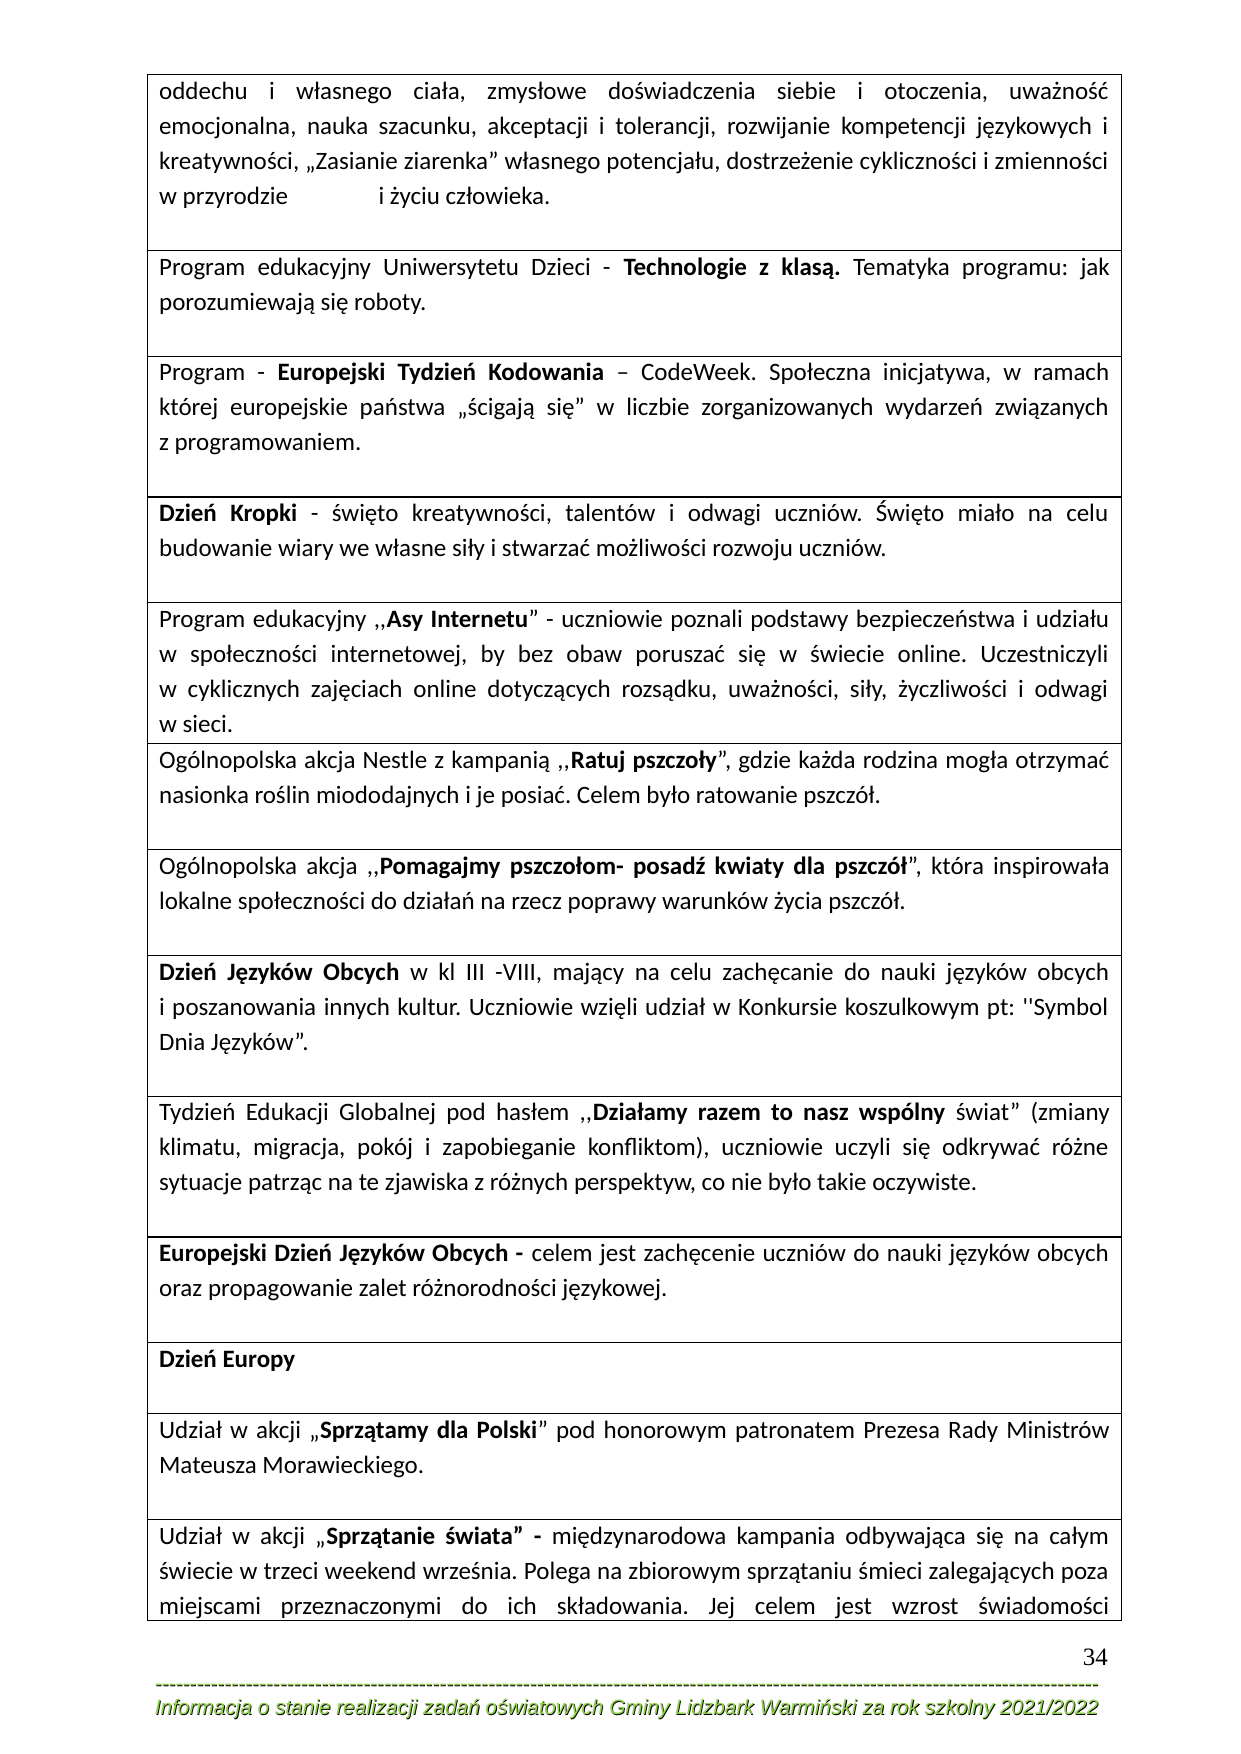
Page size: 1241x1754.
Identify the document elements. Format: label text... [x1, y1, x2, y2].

table_cell Europejski Dzień Języków Obcych - celem jest zachęcenie uczniów do nauki języków obcych oraz propagowanie zalet różnorodności językowej. [148, 1238, 1121, 1342]
table_cell Tydzień Edukacji Globalnej pod hasłem ,,Działamy razem to nasz wspólny świat” (zmiany klimatu, migracja, pokój i zapobieganie konfliktom), uczniowie uczyli się odkrywać różne sytuacje patrząc na te zjawiska z różnych perspektyw, co nie było takie oczywiste. [148, 1097, 1121, 1236]
table_cell Udział w akcji „Sprzątanie świata” - międzynarodowa kampania odbywająca się na całym świecie w trzeci weekend września. Polega na zbiorowym sprzątaniu śmieci zalegających poza miejscami przeznaczonymi do ich składowania. Jej celem jest wzrost świadomości [148, 1520, 1121, 1620]
table_cell Dzień Języków Obcych w kl III -VIII, mający na celu zachęcanie do nauki języków obcych i poszanowania innych kultur. Uczniowie wzięli udział w Konkursie koszulkowym pt: ''Symbol Dnia Języków”. [148, 956, 1121, 1096]
table_cell Udział w akcji „Sprzątamy dla Polski” pod honorowym patronatem Prezesa Rady Ministrów Mateusza Morawieckiego. [148, 1414, 1121, 1519]
table_cell Program edukacyjny ,,Asy Internetu” - uczniowie poznali podstawy bezpieczeństwa i udziału w społeczności internetowej, by bez obaw poruszać się w świecie online. Uczestniczyli w cyklicznych zajęciach online dotyczących rozsądku, uważności, siły, życzliwości i odwagi w sieci. [148, 603, 1121, 743]
table_cell Ogólnopolska akcja Nestle z kampanią ,,Ratuj pszczoły”, gdzie każda rodzina mogła otrzymać nasionka roślin miododajnych i je posiać. Celem było ratowanie pszczół. [148, 744, 1121, 849]
table_cell Program edukacyjny Uniwersytetu Dzieci - Technologie z klasą. Tematyka programu: jak porozumiewają się roboty. [148, 251, 1121, 356]
table_cell Program - Europejski Tydzień Kodowania – CodeWeek. Społeczna inicjatywa, w ramach której europejskie państwa „ścigają się” w liczbie zorganizowanych wydarzeń związanych z programowaniem. [148, 357, 1121, 496]
table_cell Ogólnopolska akcja ,,Pomagajmy pszczołom- posadź kwiaty dla pszczół”, która inspirowała lokalne społeczności do działań na rzecz poprawy warunków życia pszczół. [148, 850, 1121, 955]
table_cell oddechu i własnego ciała, zmysłowe doświadczenia siebie i otoczenia, uważność emocjonalna, nauka szacunku, akceptacji i tolerancji, rozwijanie kompetencji językowych i kreatywności, „Zasianie ziarenka” własnego potencjału, dostrzeżenie cykliczności i zmienności w przyrodzie i życiu człowieka. [148, 75, 1121, 250]
table_cell Dzień Europy [148, 1343, 1121, 1413]
table_cell Dzień Kropki - święto kreatywności, talentów i odwagi uczniów. Święto miało na celu budowanie wiary we własne siły i stwarzać możliwości rozwoju uczniów. [148, 498, 1121, 602]
